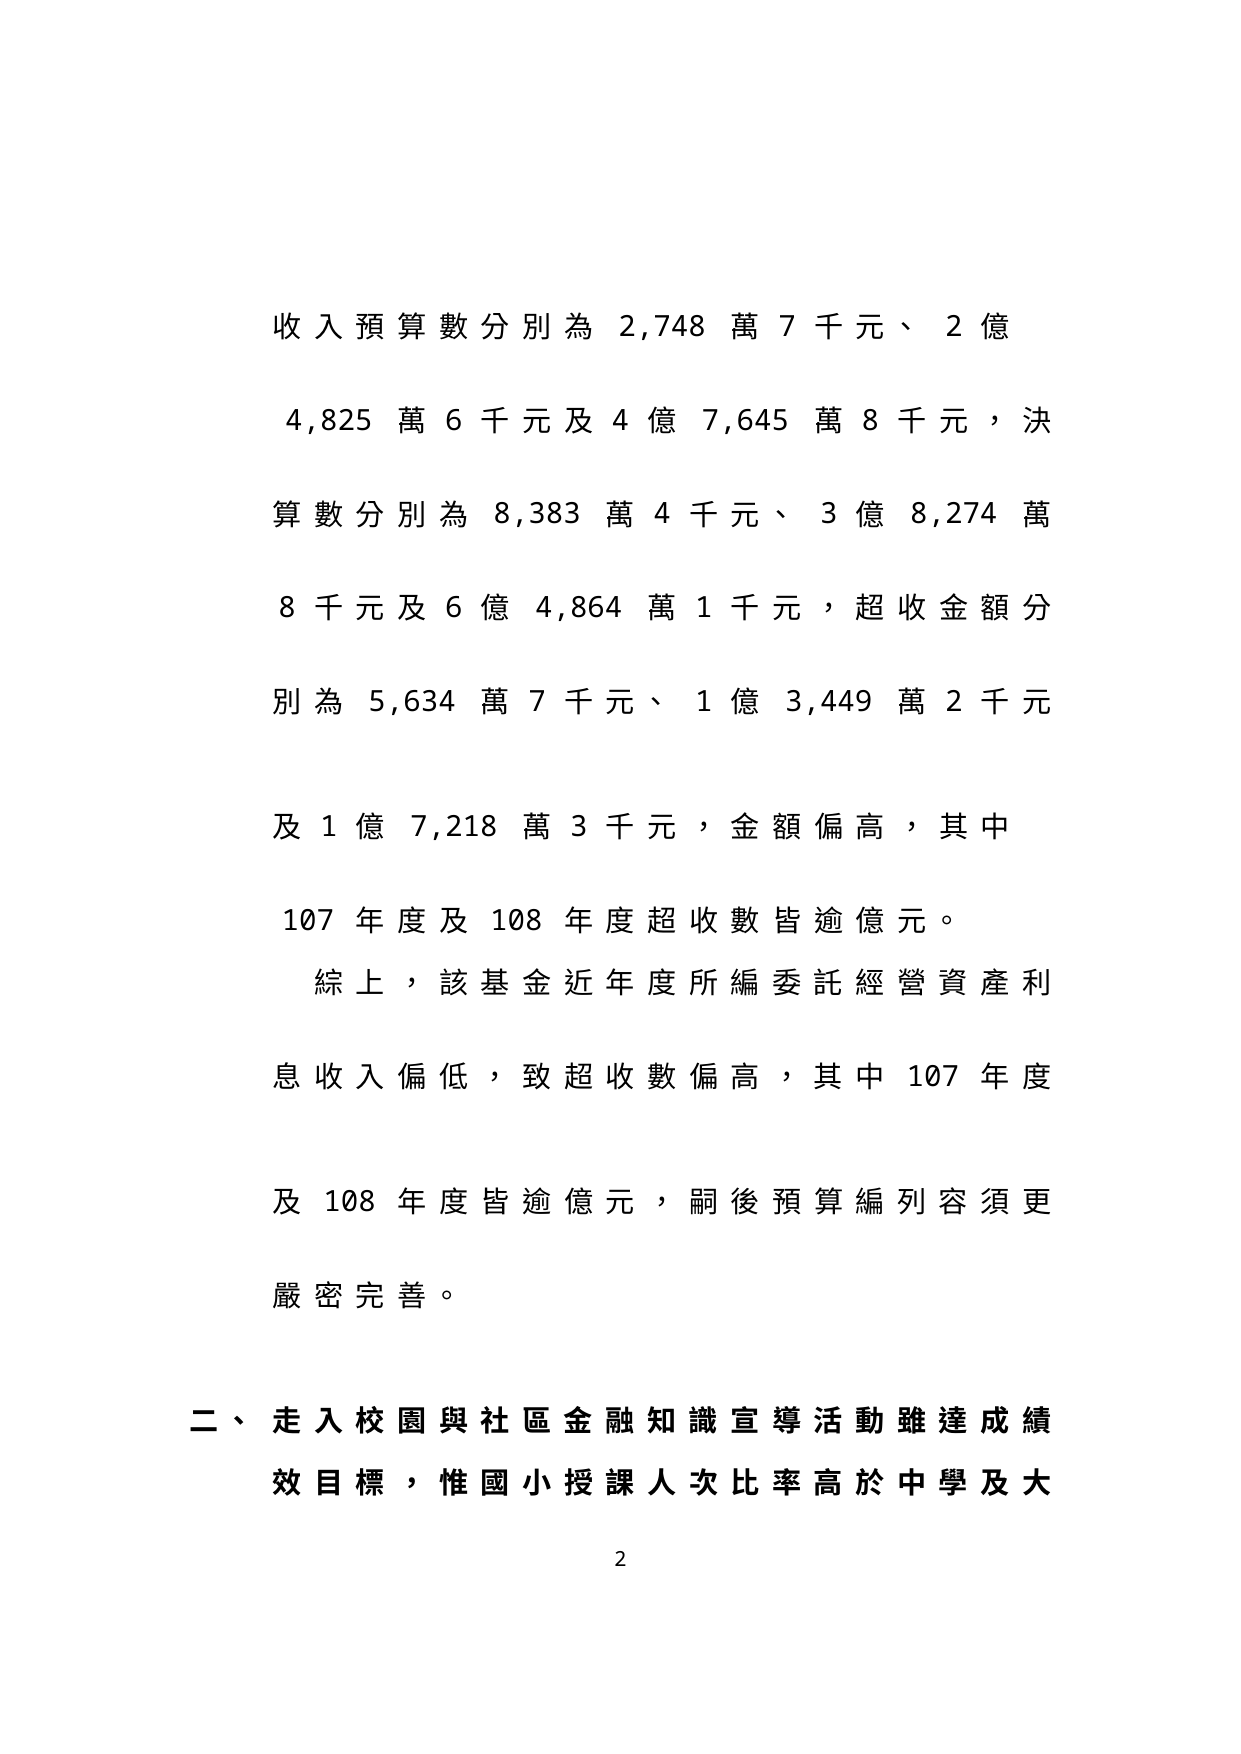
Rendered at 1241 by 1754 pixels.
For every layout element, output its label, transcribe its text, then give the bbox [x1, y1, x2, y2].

text 綜上，該基金近年度所編委託經營資產利息收入偏低，致超收數偏高，其中107年度及108年度皆逾億元，嗣後預算編列容須更嚴密完善。 [242, 939, 1058, 1314]
text 收入預算數分別為2,748萬7千元、2億4,825萬6千元及4億7,645萬8千元，決算數分別為8,383萬4千元、3億8,274萬8千元及6億4,864萬1千元，超收金額分別為5,634萬7千元、1億3,449萬2千元及1億7,218萬3千元，金額偏高，其中107年度及108年度超收數皆逾億元。 [242, 252, 1058, 939]
text 二、走入校園與社區金融知識宣導活動雖達成績效目標，惟國小授課人次比率高於中學及大 [183, 1377, 1058, 1502]
